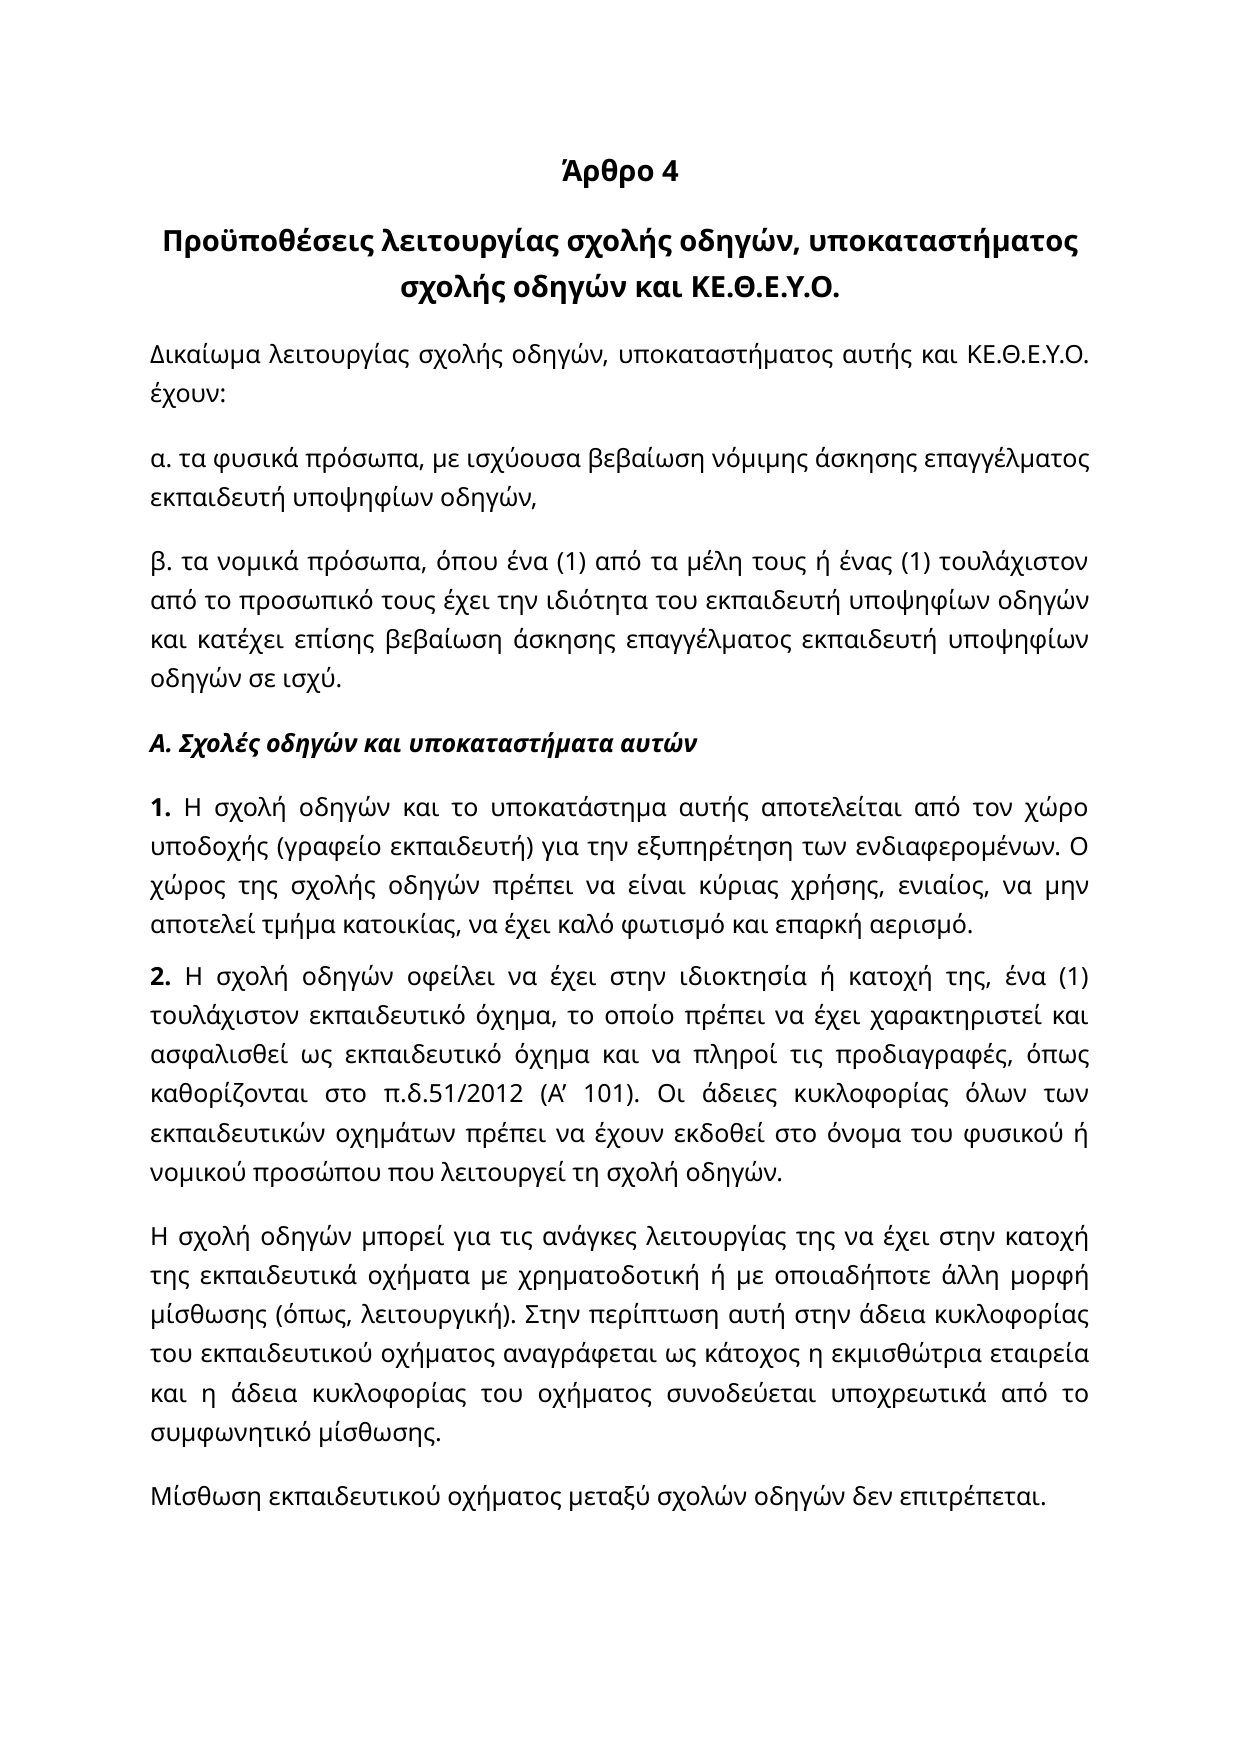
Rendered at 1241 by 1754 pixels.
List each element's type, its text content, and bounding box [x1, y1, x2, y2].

text α. τα φυσικά πρόσωπα, με ισχύουσα βεβαίωση νόμιμης άσκησης επαγγέλματος εκπαιδευτή υποψηφίων οδηγών, [150, 440, 1090, 513]
text 2. Η σχολή οδηγών οφείλει να έχει στην ιδιοκτησία ή κατοχή της, ένα (1) τουλάχιστον εκπαιδευτικό όχημα, το οποίο πρέπει να έχει χαρακτηριστεί και ασφαλισθεί ως εκπαιδευτικό όχημα και να πληροί τις προδιαγραφές, όπως καθορίζονται στο π.δ.51/2012 (Α’ 101). Οι άδειες κυκλοφορίας όλων των εκπαιδευτικών οχημάτων πρέπει να έχουν εκδοθεί στο όνομα του φυσικού ή νομικού προσώπου που λειτουργεί τη σχολή οδηγών. [150, 958, 1090, 1188]
subtitle Άρθρο 4 [150, 150, 1090, 190]
text β. τα νομικά πρόσωπα, όπου ένα (1) από τα μέλη τους ή ένας (1) τουλάχιστον από το προσωπικό τους έχει την ιδιότητα του εκπαιδευτή υποψηφίων οδηγών και κατέχει επίσης βεβαίωση άσκησης επαγγέλματος εκπαιδευτή υποψηφίων οδηγών σε ισχύ. [150, 543, 1090, 695]
subtitle Προϋποθέσεις λειτουργίας σχολής οδηγών, υποκαταστήματος σχολής οδηγών και ΚΕ.Θ.Ε.Υ.Ο. [150, 221, 1090, 306]
text Μίσθωση εκπαιδευτικού οχήματος μεταξύ σχολών οδηγών δεν επιτρέπεται. [150, 1478, 1090, 1513]
text Α. Σχολές οδηγών και υποκαταστήματα αυτών [150, 725, 1090, 759]
text 1. Η σχολή οδηγών και το υποκατάστημα αυτής αποτελείται από τον χώρο υποδοχής (γραφείο εκπαιδευτή) για την εξυπηρέτηση των ενδιαφερομένων. Ο χώρος της σχολής οδηγών πρέπει να είναι κύριας χρήσης, ενιαίος, να μην αποτελεί τμήμα κατοικίας, να έχει καλό φωτισμό και επαρκή αερισμό. [150, 789, 1090, 941]
text Η σχολή οδηγών μπορεί για τις ανάγκες λειτουργίας της να έχει στην κατοχή της εκπαιδευτικά οχήματα με χρηματοδοτική ή με οποιαδήποτε άλλη μορφή μίσθωσης (όπως, λειτουργική). Στην περίπτωση αυτή στην άδεια κυκλοφορίας του εκπαιδευτικού οχήματος αναγράφεται ως κάτοχος η εκμισθώτρια εταιρεία και η άδεια κυκλοφορίας του οχήματος συνοδεύεται υποχρεωτικά από το συμφωνητικό μίσθωσης. [150, 1218, 1090, 1448]
text Δικαίωμα λειτουργίας σχολής οδηγών, υποκαταστήματος αυτής και ΚΕ.Θ.Ε.Υ.Ο. έχουν: [150, 337, 1090, 410]
